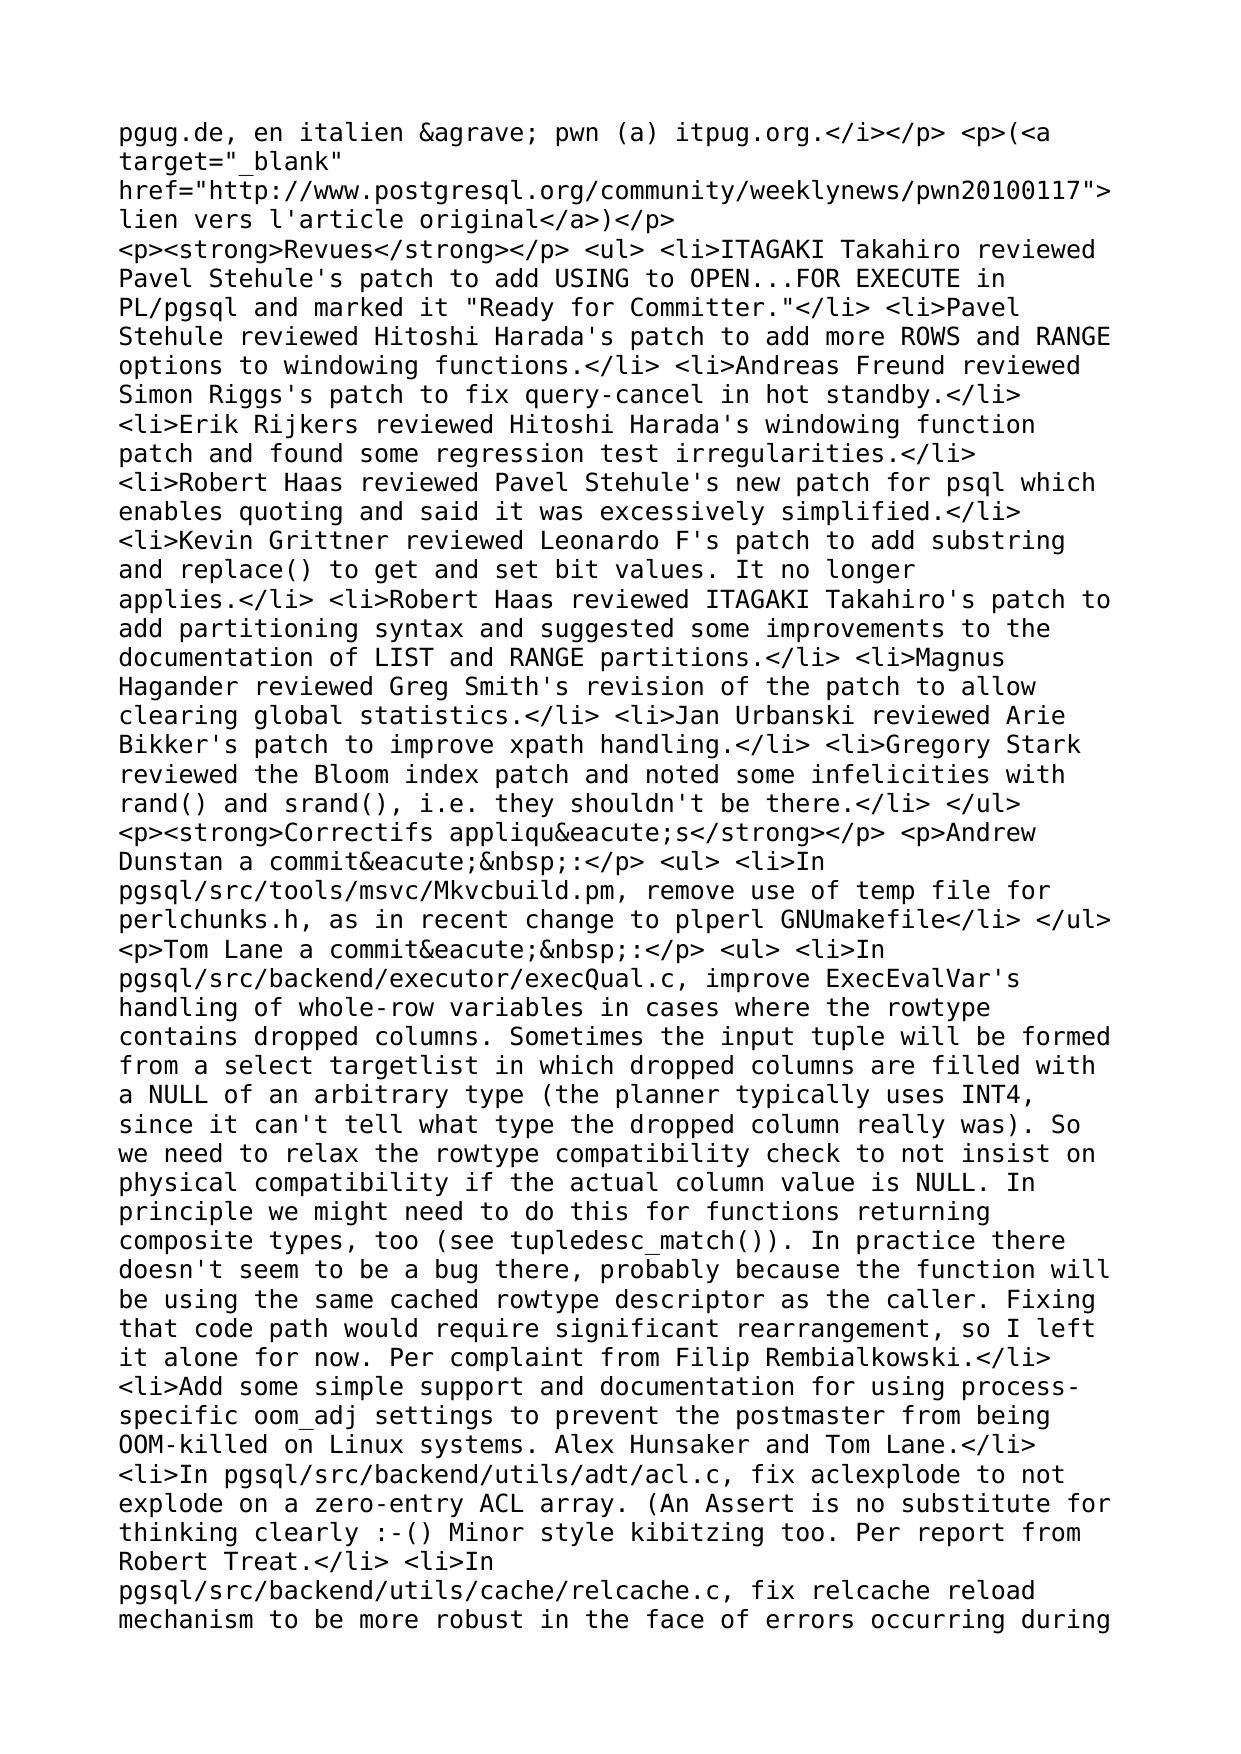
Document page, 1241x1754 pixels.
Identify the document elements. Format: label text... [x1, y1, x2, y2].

text pgug.de, en italien &agrave; pwn (a) itpug.org.</i></p> <p>(<a target="_blank" href="http://www.postgresql.org/community/weeklynews/pwn20100117">lien vers l'article original</a>)</p> <p><strong>Revues</strong></p> <ul> <li>ITAGAKI Takahiro reviewed Pavel Stehule's patch to add USING to OPEN...FOR EXECUTE in PL/pgsql and marked it "Ready for Committer."</li> <li>Pavel Stehule reviewed Hitoshi Harada's patch to add more ROWS and RANGE options to windowing functions.</li> <li>Andreas Freund reviewed Simon Riggs's patch to fix query-cancel in hot standby.</li> <li>Erik Rijkers reviewed Hitoshi Harada's windowing function patch and found some regression test irregularities.</li> <li>Robert Haas reviewed Pavel Stehule's new patch for psql which enables quoting and said it was excessively simplified.</li> <li>Kevin Grittner reviewed Leonardo F's patch to add substring and replace() to get and set bit values. It no longer applies.</li> <li>Robert Haas reviewed ITAGAKI Takahiro's patch to add partitioning syntax and suggested some improvements to the documentation of LIST and RANGE partitions.</li> <li>Magnus Hagander reviewed Greg Smith's revision of the patch to allow clearing global statistics.</li> <li>Jan Urbanski reviewed Arie Bikker's patch to improve xpath handling.</li> <li>Gregory Stark reviewed the Bloom index patch and noted some infelicities with rand() and srand(), i.e. they shouldn't be there.</li> </ul> <p><strong>Correctifs appliqu&eacute;s</strong></p> <p>Andrew Dunstan a commit&eacute;&nbsp;:</p> <ul> <li>In pgsql/src/tools/msvc/Mkvcbuild.pm, remove use of temp file for perlchunks.h, as in recent change to plperl GNUmakefile</li> </ul> <p>Tom Lane a commit&eacute;&nbsp;:</p> <ul> <li>In pgsql/src/backend/executor/execQual.c, improve ExecEvalVar's handling of whole-row variables in cases where the rowtype contains dropped columns. Sometimes the input tuple will be formed from a select targetlist in which dropped columns are filled with a NULL of an arbitrary type (the planner typically uses INT4, since it can't tell what type the dropped column really was). So we need to relax the rowtype compatibility check to not insist on physical compatibility if the actual column value is NULL. In principle we might need to do this for functions returning composite types, too (see tupledesc_match()). In practice there doesn't seem to be a bug there, probably because the function will be using the same cached rowtype descriptor as the caller. Fixing that code path would require significant rearrangement, so I left it alone for now. Per complaint from Filip Rembialkowski.</li> <li>Add some simple support and documentation for using process-specific oom_adj settings to prevent the postmaster from being OOM-killed on Linux systems. Alex Hunsaker and Tom Lane.</li> <li>In pgsql/src/backend/utils/adt/acl.c, fix aclexplode to not explode on a zero-entry ACL array. (An Assert is no substitute for thinking clearly :-() Minor style kibitzing too. Per report from Robert Treat.</li> <li>In pgsql/src/backend/utils/cache/relcache.c, fix relcache reload mechanism to be more robust in the face of errors occurring during [118, 118, 1122, 1635]
